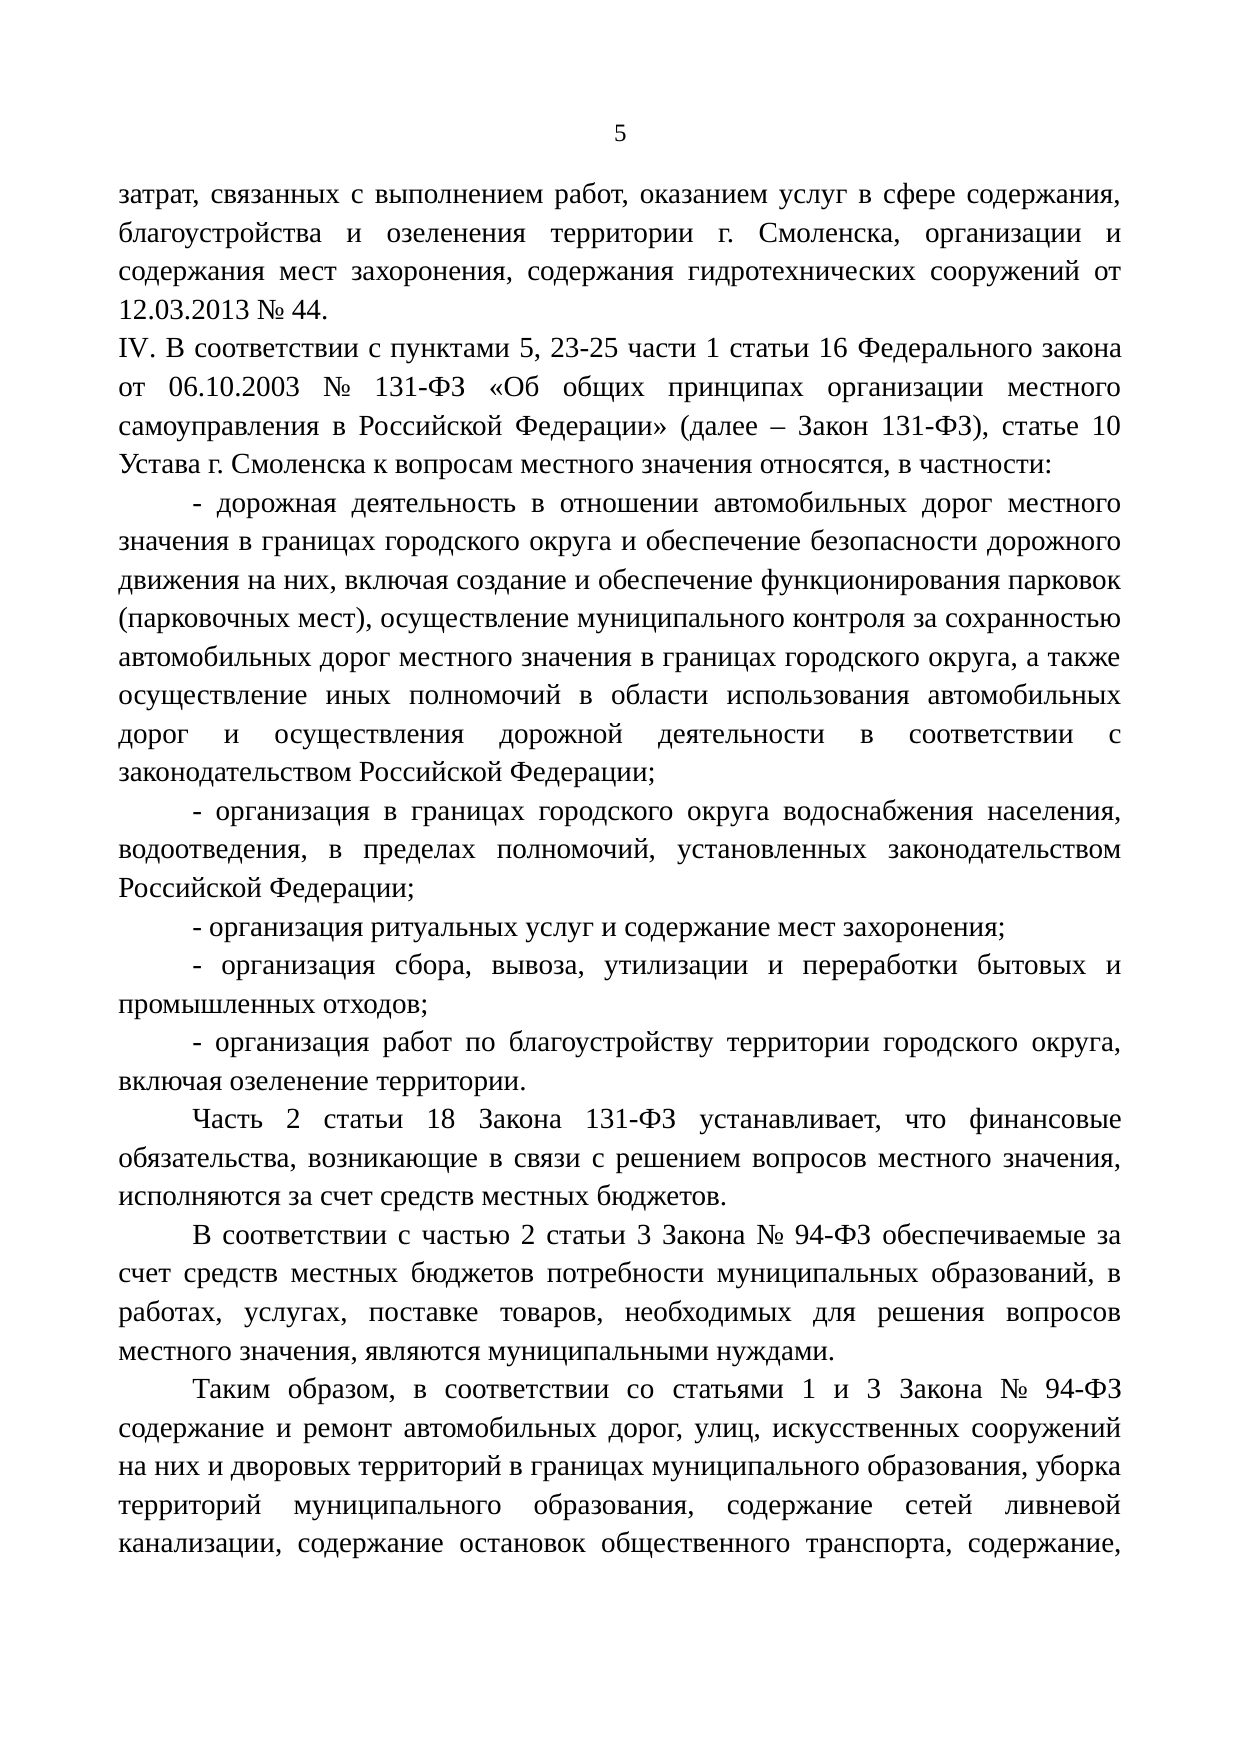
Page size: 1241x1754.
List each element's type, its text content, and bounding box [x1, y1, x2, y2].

text затрат, связанных с выполнением работ, оказанием услуг в сфере содержания, благоустройства и озеленения территории г. Смоленска, организации и содержания мест захоронения, содержания гидротехнических сооружений от 12.03.2013 № 44. [118, 176, 1122, 326]
text IV. В соответствии с пунктами 5, 23-25 части 1 статьи 16 Федерального закона от 06.10.2003 № 131-ФЗ «Об общих принципах организации местного самоуправления в Российской Федерации» (далее – Закон 131-ФЗ), статье 10 Устава г. Смоленска к вопросам местного значения относятся, в частности: [118, 331, 1122, 480]
text Таким образом, в соответствии со статьями 1 и 3 Закона № 94-ФЗ содержание и ремонт автомобильных дорог, улиц, искусственных сооружений на них и дворовых территорий в границах муниципального образования, уборка территорий муниципального образования, содержание сетей ливневой канализации, содержание остановок общественного транспорта, содержание, [118, 1371, 1122, 1559]
text - организация в границах городского округа водоснабжения населения, водоотведения, в пределах полномочий, установленных законодательством Российской Федерации; [118, 793, 1122, 904]
text Часть 2 статьи 18 Закона 131-ФЗ устанавливает, что финансовые обязательства, возникающие в связи с решением вопросов местного значения, исполняются за счет средств местных бюджетов. [118, 1101, 1122, 1212]
text - организация ритуальных услуг и содержание мест захоронения; [118, 909, 1122, 942]
text - дорожная деятельность в отношении автомобильных дорог местного значения в границах городского округа и обеспечение безопасности дорожного движения на них, включая создание и обеспечение функционирования парковок (парковочных мест), осуществление муниципального контроля за сохранностью автомобильных дорог местного значения в границах городского округа, а также осуществление иных полномочий в области использования автомобильных дорог и осуществления дорожной деятельности в соответствии с законодательством Российской Федерации; [118, 485, 1122, 788]
text В соответствии с частью 2 статьи 3 Закона № 94-ФЗ обеспечиваемые за счет средств местных бюджетов потребности муниципальных образований, в работах, услугах, поставке товаров, необходимых для решения вопросов местного значения, являются муниципальными нуждами. [118, 1217, 1122, 1366]
text - организация работ по благоустройству территории городского округа, включая озеленение территории. [118, 1024, 1122, 1096]
text - организация сбора, вывоза, утилизации и переработки бытовых и промышленных отходов; [118, 947, 1122, 1019]
